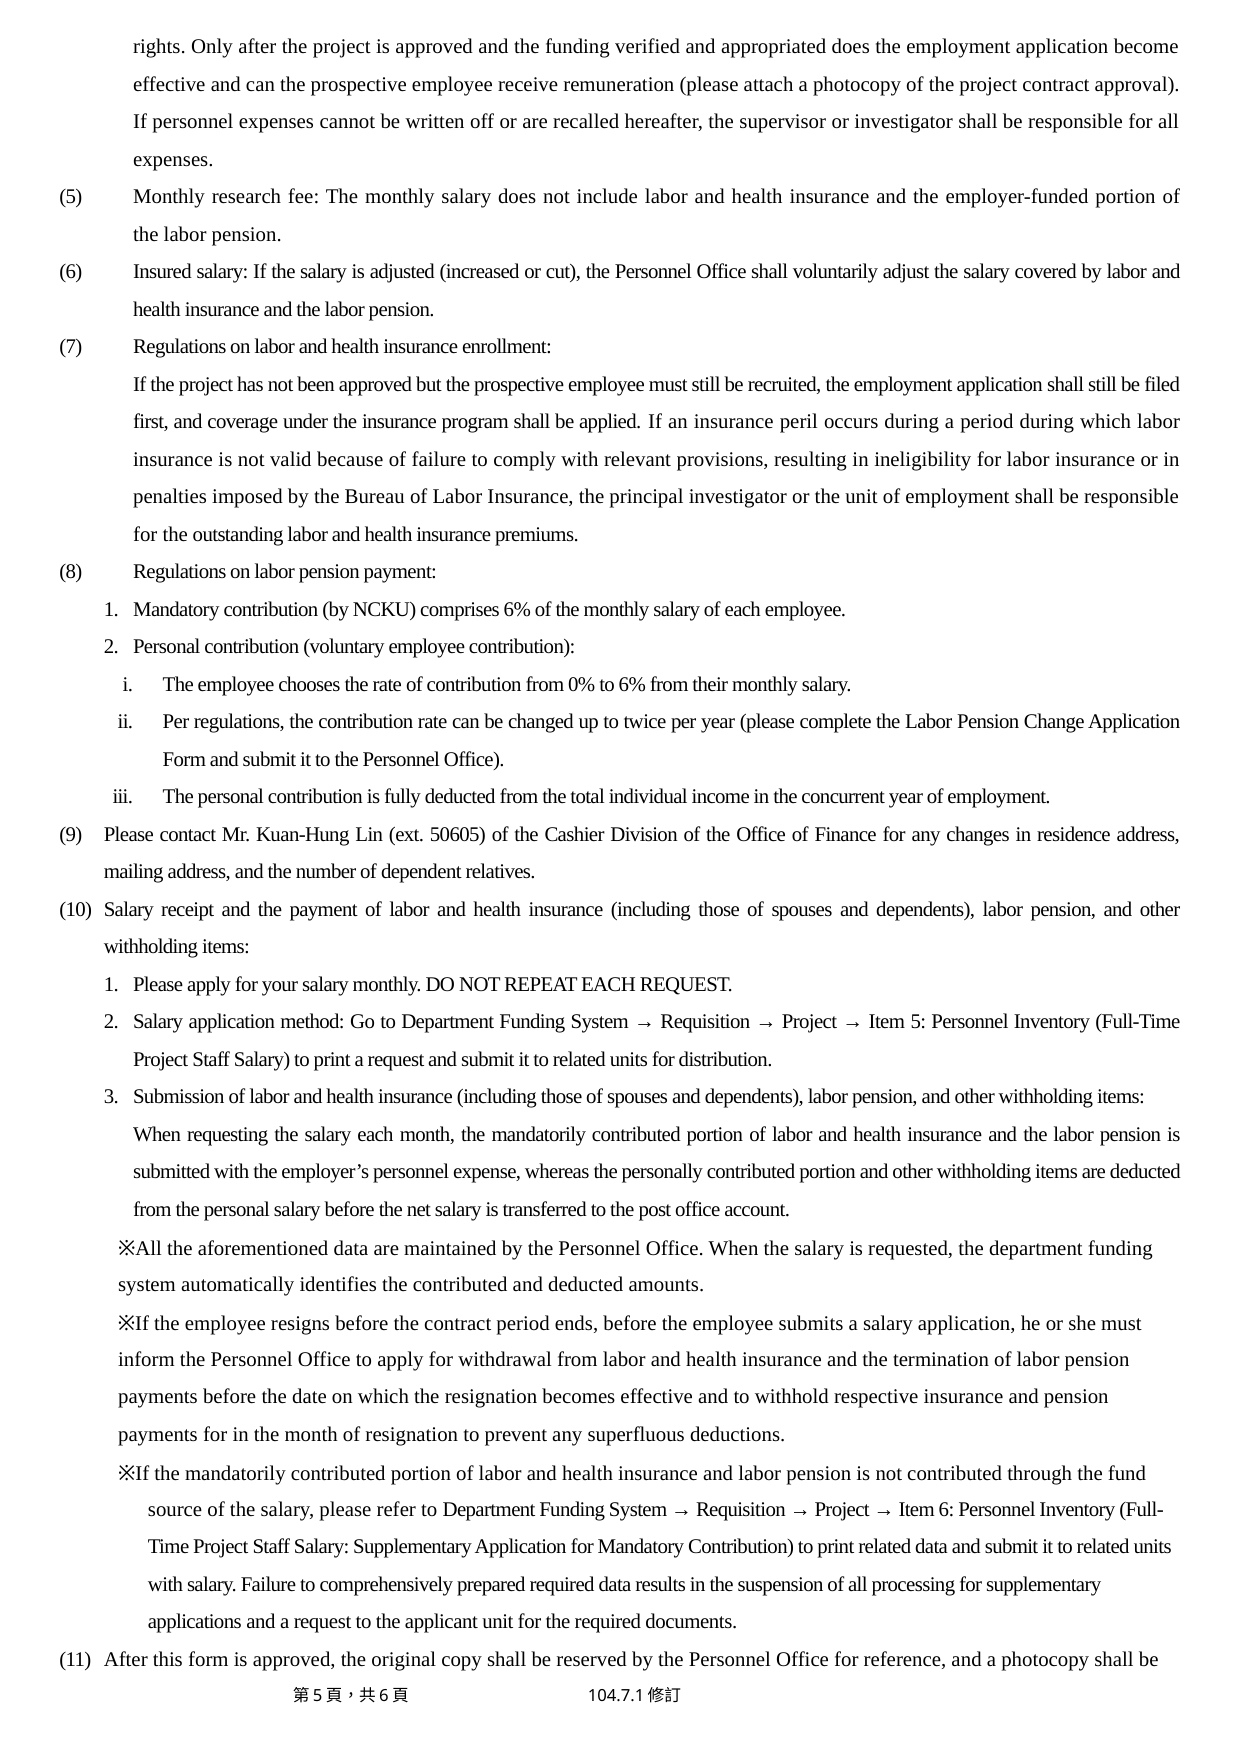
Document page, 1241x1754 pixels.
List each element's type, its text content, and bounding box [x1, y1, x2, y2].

list Please contact Mr. Kuan-Hung Lin (ext. 50605) of the Cashier Division of the Office of Finance for any changes in residence address, mailing address, and the number of dependent relatives. [59, 816, 1181, 891]
text ※If the employee resigns before the contract period ends, before the employee submits a salary application, he or she must inform the Personnel Office to apply for withdrawal from labor and health insurance and the termination of labor pension payments before the date on which the resignation becomes effective and to withhold respective insurance and pension payments for in the month of resignation to prevent any superfluous deductions. [118, 1303, 1181, 1453]
list Regulations on labor and health insurance enrollment: If the project has not been approved but the prospective employee must still be recruited, the employment application shall still be filed first, and coverage under the insurance program shall be applied. If an insurance peril occurs during a period during which labor insurance is not valid because of failure to comply with relevant provisions, resulting in ineligibility for labor insurance or in penalties imposed by the Bureau of Labor Insurance, the principal investigator or the unit of employment shall be responsible for the outstanding labor and health insurance premiums. [59, 328, 1181, 553]
list Insured salary: If the salary is adjusted (increased or cut), the Personnel Office shall voluntarily adjust the salary covered by labor and health insurance and the labor pension. [59, 253, 1181, 328]
text ※All the aforementioned data are maintained by the Personnel Office. When the salary is requested, the department funding system automatically identifies the contributed and deducted amounts. [118, 1228, 1181, 1303]
list Please apply for your salary monthly. DO NOT REPEAT EACH REQUEST. [103, 966, 1181, 1003]
list rights. Only after the project is approved and the funding verified and appropriated does the employment application become effective and can the prospective employee receive remuneration (please attach a photocopy of the project contract approval). If personnel expenses cannot be written off or are recalled hereafter, the supervisor or investigator shall be responsible for all expenses. [59, 28, 1181, 178]
list Personal contribution (voluntary employee contribution): [103, 628, 1181, 666]
list The employee chooses the rate of contribution from 0% to 6% from their monthly salary. [133, 666, 1181, 703]
list Monthly research fee: The monthly salary does not include labor and health insurance and the employer-funded portion of the labor pension. [59, 178, 1181, 253]
text ※If the mandatorily contributed portion of labor and health insurance and labor pension is not contributed through the fund source of the salary, please refer to Department Funding System → Requisition → Project → Item 6: Personnel Inventory (Full-Time Project Staff Salary: Supplementary Application for Mandatory Contribution) to print related data and submit it to related units with salary. Failure to comprehensively prepared required data results in the suspension of all processing for supplementary applications and a request to the applicant unit for the required documents. [118, 1453, 1181, 1641]
list After this form is approved, the original copy shall be reserved by the Personnel Office for reference, and a photocopy shall be [59, 1641, 1181, 1678]
list The personal contribution is fully deducted from the total individual income in the concurrent year of employment. [133, 778, 1181, 816]
list Submission of labor and health insurance (including those of spouses and dependents), labor pension, and other withholding items: When requesting the salary each month, the mandatorily contributed portion of labor and health insurance and the labor pension is submitted with the employer’s personnel expense, whereas the personally contributed portion and other withholding items are deducted from the personal salary before the net salary is transferred to the post office account. [103, 1078, 1181, 1228]
list Per regulations, the contribution rate can be changed up to twice per year (please complete the Labor Pension Change Application Form and submit it to the Personnel Office). [133, 703, 1181, 778]
list Salary application method: Go to Department Funding System → Requisition → Project → Item 5: Personnel Inventory (Full-Time Project Staff Salary) to print a request and submit it to related units for distribution. [103, 1003, 1181, 1078]
list Mandatory contribution (by NCKU) comprises 6% of the monthly salary of each employee. [103, 591, 1181, 628]
list Regulations on labor pension payment: [59, 553, 1181, 591]
list Salary receipt and the payment of labor and health insurance (including those of spouses and dependents), labor pension, and other withholding items: [59, 891, 1181, 966]
